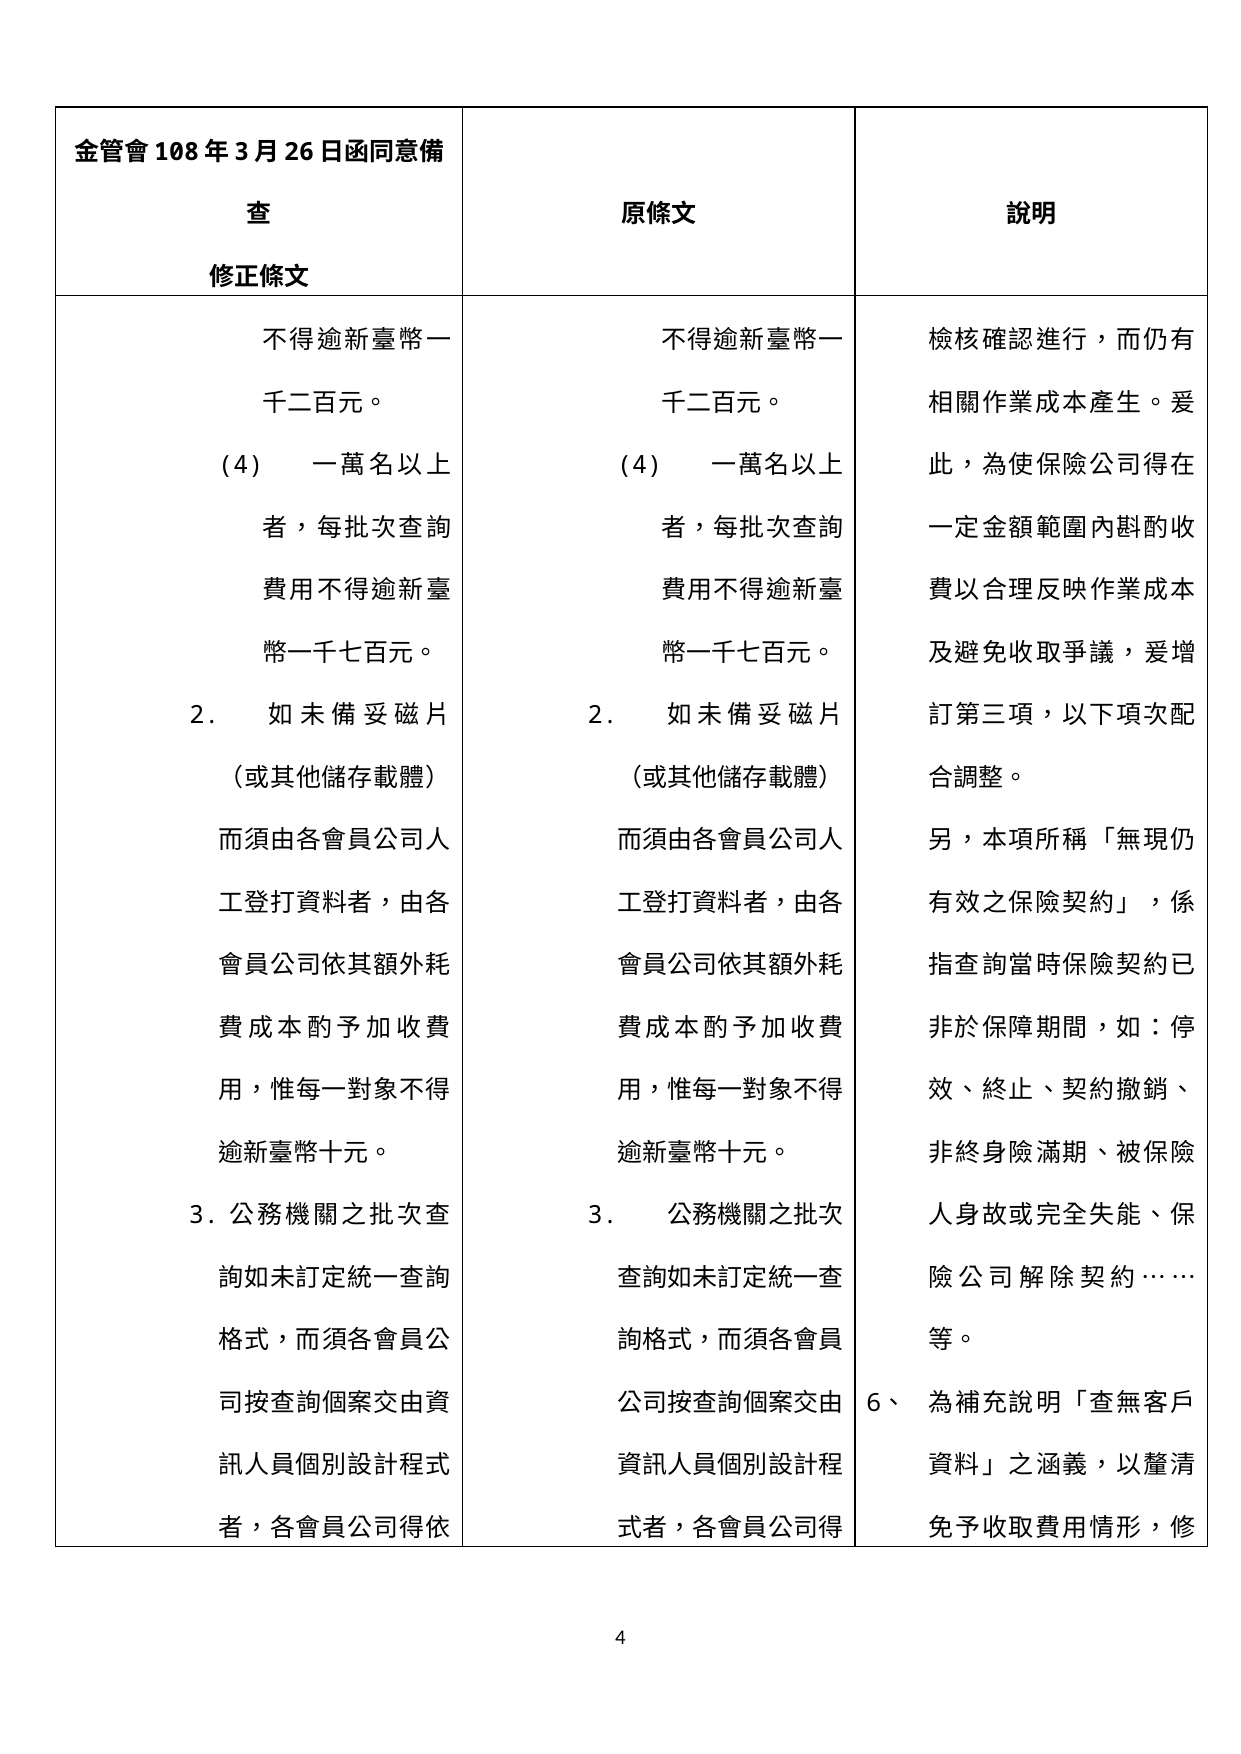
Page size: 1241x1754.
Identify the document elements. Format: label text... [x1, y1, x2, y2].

table_header 說明 [856, 108, 1207, 295]
table_cell 檢核確認進行，而仍有相關作業成本產生。爰此，為使保險公司得在一定金額範圍內斟酌收費以合理反映作業成本及避免收取爭議，爰增訂第三項，以下項次配合調整。 另，本項所稱「無現仍有效之保險契約」，係指查詢當時保險契約已非於保障期間，如：停效、終止、契約撤銷、非終身險滿期、被保險人身故或完全失能、保險公司解除契約……等。 為補充說明「查無客戶資料」之涵義，以釐清免予收取費用情形，修 [856, 296, 1207, 1546]
table_header 原條文 [463, 108, 854, 295]
table_cell 各會員公司受理公務機關查詢客戶資料（含受理法院、法務部行政執行署解繳客戶扣押款項等財產）時，得依成本酌收作業費；但刑事、公職人員財產申報法、公職人員利益衝突迴避法、政治獻金法及遊說法之查詢案件不予收取。 前項作業費之收取標準如下： 電腦自動產出之資料（指內容無須經人工篩選、彙整、編輯、重製而得自動產出之資料）： 依各會員公司成本結構、處理之難易程度、郵寄費用及人力投入情形等之差異，由其自行訂定收費標準，惟每一客戶最低收費新臺幣五十元，最高不得逾新臺幣一百元。 非電腦自動產出之資料（指內容須經人工篩選、彙整、編輯、重製之資料，包括但不限於各類書面之單據、傳票、帳冊、契約狀況一覽表及保險契約書）： 依各會員公司成本結構、查詢資料之屬性、處理之難易程度、郵寄費用及人力投入情形等之差異，由其自行訂定收費標準，惟每一客戶收費最低新臺幣二百五十元，最高不得逾新臺幣五百元；但單一查詢案件超逾四名對象者，仍以四人計收費用。 批次查詢案件： 有備妥磁片（或其他儲存載體）者： 未達一千名者，每批次查詢費用不得逾新臺幣三百元。 一千名以上未達五千名者，每批次查詢費用不得逾新臺幣八百元。 五千名以上未達一萬名者，每批次查詢費用不得逾新臺幣一千二百元。 一萬名以上者，每批次查詢費用不得逾新臺幣一千七百元。 如未備妥磁片（或其他儲存載體）而須由各會員公司人工登打資料者，由各會員公司依其額外耗費成本酌予加收費用，惟每一對象不得逾新臺幣十元。 公務機關之批次查詢如未訂定統一查詢格式，而須各會員公司按查詢個案交由資訊人員個別設計程式者，各會員公司得依個案額外耗費之成本酌予加收費用。 解繳客戶扣押款等財產： 依各會員公司成本結構、郵寄費用等之差異，由其自行訂定收費標準，惟每一對象收費不得逾新臺幣二百五十元，但如為繼續性之扣押款得按次計收。 各會員公司受理公務機關查詢客戶資料，如因客戶於各會員公司無現仍有效之保險契約者，各會員公司仍得在新臺幣一百元範圍內收取查詢作業費。 第二項第一、二款查無客戶資料（指非各會員公司客戶之情形）或第四款解繳案款未滿新臺幣二百五十元之案件，免予收取費用。 [56, 296, 462, 1546]
table_cell 各會員公司受理公務機關查詢客戶資料（含受理法院、法務部行政執行署解繳客戶扣押款項等財產）時，得依成本酌收作業費；但刑事、公職人員財產申報法、公職人員利益衝突迴避法、政治獻金法及遊說法之查詢案件不予收取。 前項作業費之收取標準如下： 電腦印列資料： 依個別會員公司成本結構、處理之難易程度、郵寄費用及人力投入情形等之差異，由其自行訂定收費標準，惟每一客戶最低收費新臺幣五十元，最高不得逾新臺幣一百元。 紙本資料（例如各式單據、傳票、帳冊…等）： 依個別會員公司成本結構、查詢資料之屬性、處理之難易程度、郵寄費用及人力投入情形等之差異，由其自行訂定收費標準，惟每一客戶收費最低新臺幣二百五十元，最高不得逾新臺幣五百元；但單一查詢案件超逾四名對象者，仍以四人計收費用。 批次查詢案件 有備妥磁片（或其他儲存載體）者 未達一千名者，每批次查詢費用不得逾新臺幣三百元。 一千名以上未達五千名者，每批次查詢費用不得逾新臺幣八百元。 五千名以上未達一萬名者，每批次查詢費用不得逾新臺幣一千二百元。 一萬名以上者，每批次查詢費用不得逾新臺幣一千七百元。 如未備妥磁片（或其他儲存載體）而須由各會員公司人工登打資料者，由各會員公司依其額外耗費成本酌予加收費用，惟每一對象不得逾新臺幣十元。 公務機關之批次查詢如未訂定統一查詢格式，而須各會員公司按查詢個案交由資訊人員個別設計程式者，各會員公司得依個案額外耗費之成本酌予加收費用。 解繳客戶扣押款等財產： 依個別會員公司成本結構、郵寄費用等之差異，由其自行訂定收費標準，惟每一對象收費不得逾新臺幣二百五十元，但如為繼續性之扣押款得按次計收。 第二項第一、二款查無客戶資料及第四款解繳案款未滿新臺幣二百五十元之案件，免予收取作業費。 [463, 296, 854, 1546]
table_header 金管會108年3月26日函同意備查 修正條文 [56, 108, 462, 295]
